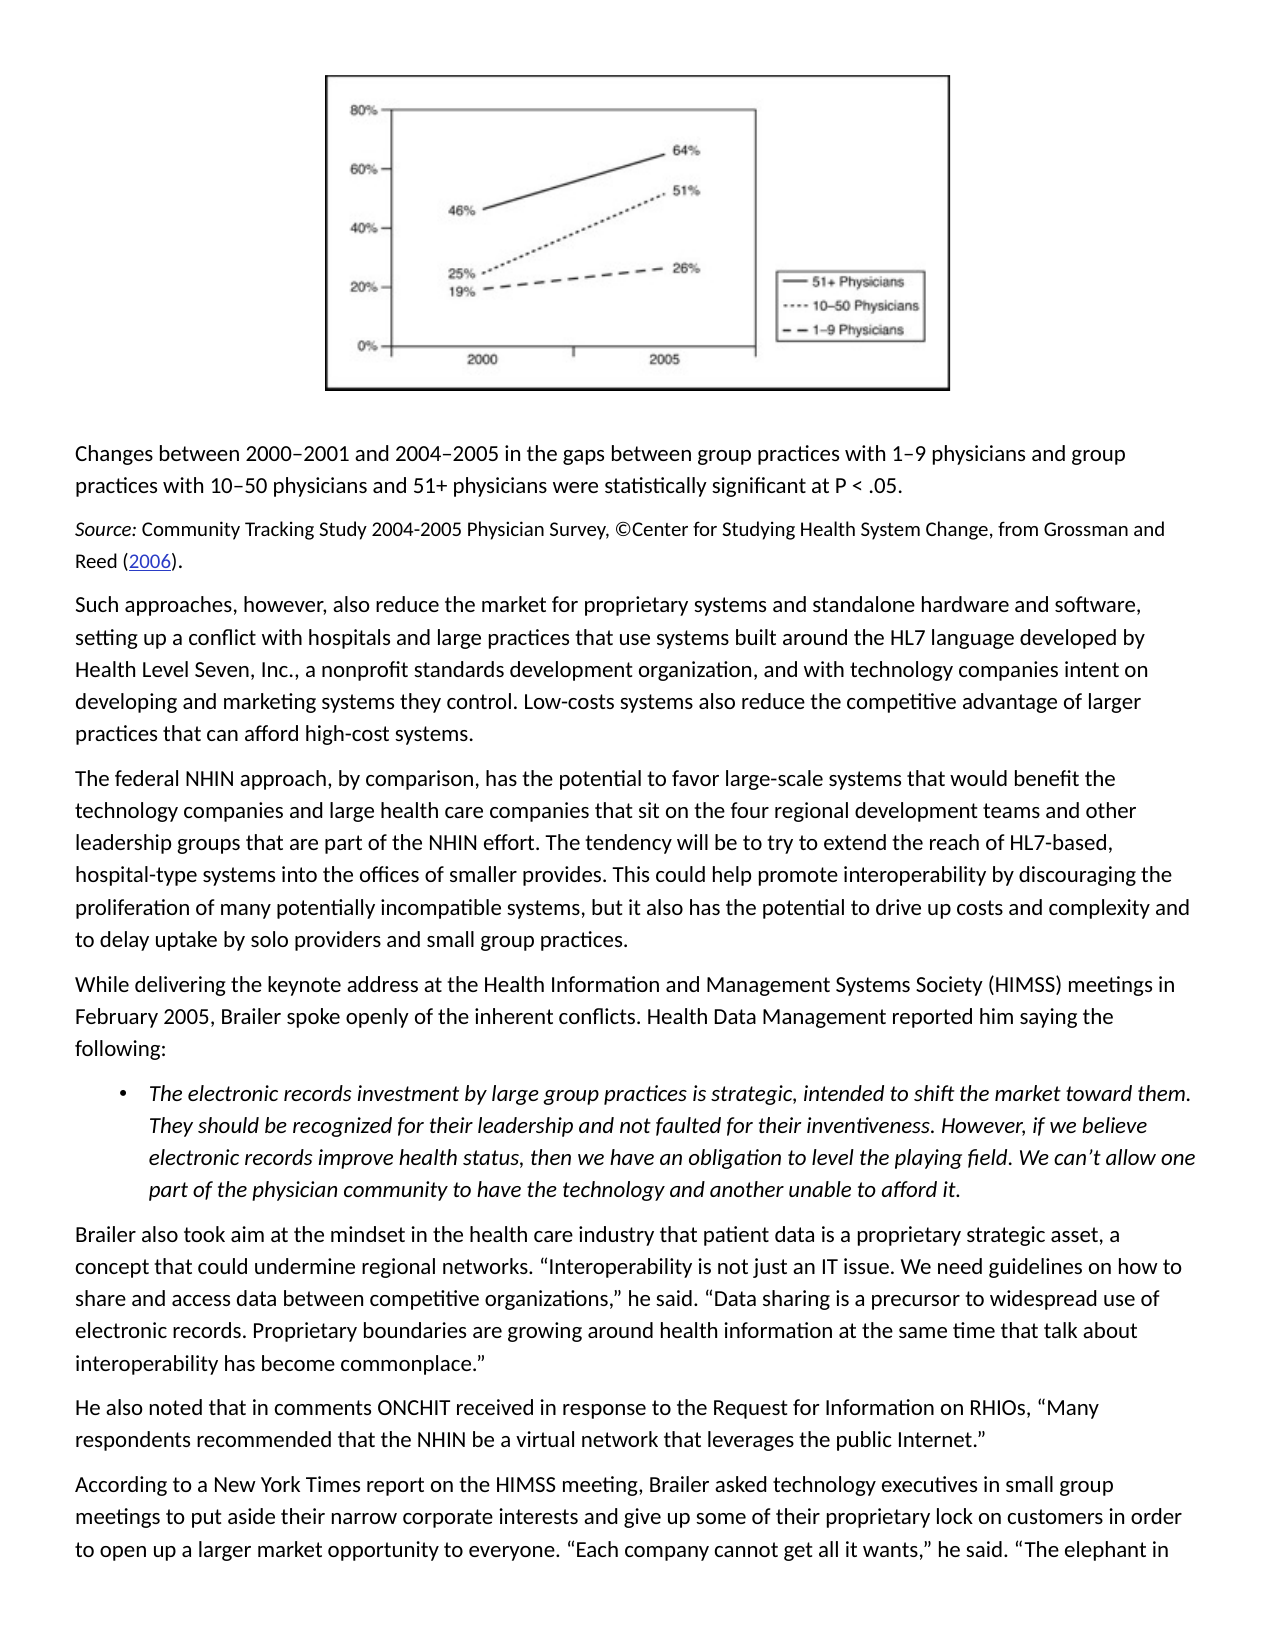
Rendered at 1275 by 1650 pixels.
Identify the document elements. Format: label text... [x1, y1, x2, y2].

text Changes between 2000–2001 and 2004–2005 in the gaps between group practices with 1–9 physicians and group practices with 10–50 physicians and 51+ physicians were statistically significant at P < .05. [75, 439, 1200, 500]
picture [325, 75, 951, 391]
text While delivering the keynote address at the Health Information and Management Systems Society (HIMSS) meetings in February 2005, Brailer spoke openly of the inherent conflicts. Health Data Management reported him saying the following: [75, 970, 1200, 1062]
text Brailer also took aim at the mindset in the health care industry that patient data is a proprietary strategic asset, a concept that could undermine regional networks. “Interoperability is not just an IT issue. We need guidelines on how to share and access data between competitive organizations,” he said. “Data sharing is a precursor to widespread use of electronic records. Proprietary boundaries are growing around health information at the same time that talk about interoperability has become commonplace.” [75, 1220, 1200, 1377]
text According to a New York Times report on the HIMSS meeting, Brailer asked technology executives in small group meetings to put aside their narrow corporate interests and give up some of their proprietary lock on customers in order to open up a larger market opportunity to everyone. “Each company cannot get all it wants,” he said. “The elephant in [75, 1470, 1200, 1563]
text Such approaches, however, also reduce the market for proprietary systems and standalone hardware and software, setting up a conflict with hospitals and large practices that use systems built around the HL7 language developed by Health Level Seven, Inc., a nonprofit standards development organization, and with technology companies intent on developing and marketing systems they control. Low-costs systems also reduce the competitive advantage of larger practices that can afford high-cost systems. [75, 591, 1200, 747]
text Source: Community Tracking Study 2004-2005 Physician Survey, ©Center for Studying Health System Change, from Grossman and Reed (2006). [75, 516, 1200, 574]
text He also noted that in comments ONCHIT received in response to the Request for Information on RHIOs, “Many respondents recommended that the NHIN be a virtual network that leverages the public Internet.” [75, 1393, 1200, 1454]
list The electronic records investment by large group practices is strategic, intended to shift the market toward them. They should be recognized for their leadership and not faulted for their inventiveness. However, if we believe electronic records improve health status, then we have an obligation to level the playing field. We can’t allow one part of the physician community to have the technology and another unable to afford it. [119, 1079, 1200, 1203]
text The federal NHIN approach, by comparison, has the potential to favor large-scale systems that would benefit the technology companies and large health care companies that sit on the four regional development teams and other leadership groups that are part of the NHIN effort. The tendency will be to try to extend the reach of HL7-based, hospital-type systems into the offices of smaller provides. This could help promote interoperability by discouraging the proliferation of many potentially incompatible systems, but it also has the potential to drive up costs and complexity and to delay uptake by solo providers and small group practices. [75, 764, 1200, 953]
